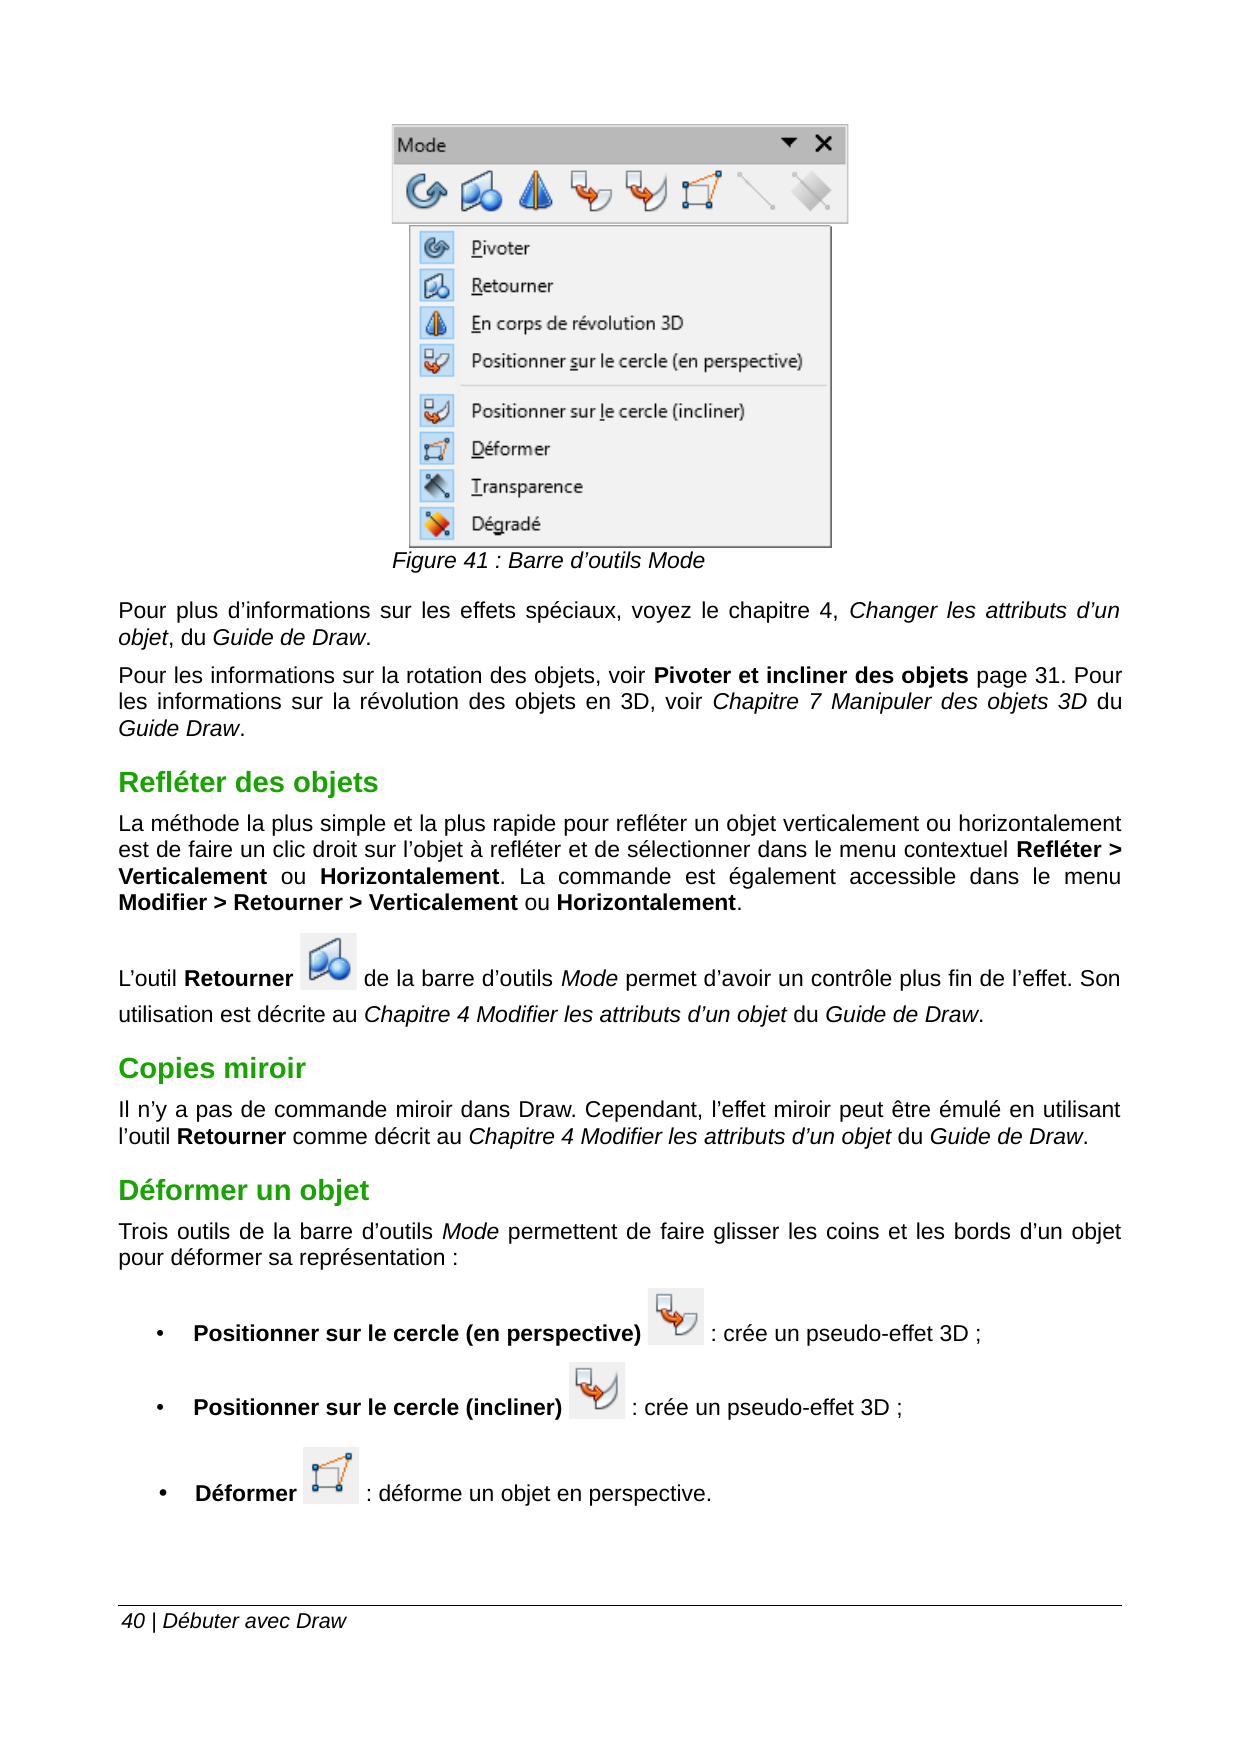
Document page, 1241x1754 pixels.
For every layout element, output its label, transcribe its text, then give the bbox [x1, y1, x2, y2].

subtitle Copies miroir [118, 1051, 1122, 1084]
text La méthode la plus simple et la plus rapide pour refléter un objet verticalement ou horizontalement est de faire un clic droit sur l’objet à refléter et de sélectionner dans le menu contextuel Refléter > Verticalement ou Horizontalement. La commande est également accessible dans le menu Modifier > Retourner > Verticalement ou Horizontalement. [118, 810, 1122, 915]
subtitle Déformer un objet [118, 1173, 1122, 1206]
picture [647, 1288, 704, 1345]
text Il n’y a pas de commande miroir dans Draw. Cependant, l’effet miroir peut être émulé en utilisant l’outil Retourner comme décrit au Chapitre 4 Modifier les attributs d’un objet du Guide de Draw. [118, 1096, 1122, 1149]
picture [303, 1447, 360, 1504]
list Positionner sur le cercle (incliner) : crée un pseudo-effet 3D ; [156, 1356, 1122, 1430]
text Pour les informations sur la rotation des objets, voir Pivoter et incliner des objets page 31. Pour les informations sur la révolution des objets en 3D, voir Chapitre 7 Manipuler des objets 3D du Guide Draw. [118, 662, 1122, 741]
text Trois outils de la barre d’outils Mode permettent de faire glisser les coins et les bords d’un objet pour déformer sa représentation : [118, 1218, 1122, 1271]
text L’outil Retourner de la barre d’outils Mode permet d’avoir un contrôle plus fin de l’effet. Son utilisation est décrite au Chapitre 4 Modifier les attributs d’un objet du Guide de Draw. [118, 927, 1122, 1027]
text Figure 41 : Barre d’outils Mode [392, 224, 848, 574]
subtitle Refléter des objets [118, 764, 1122, 798]
list Déformer : déforme un objet en perspective. [156, 1442, 1122, 1516]
picture [568, 1362, 625, 1419]
picture [300, 933, 357, 990]
list Positionner sur le cercle (en perspective) : crée un pseudo-effet 3D ; [156, 1282, 1122, 1356]
text Pour plus d’informations sur les effets spéciaux, voyez le chapitre 4, Changer les attributs d’un objet, du Guide de Draw. [118, 597, 1122, 650]
